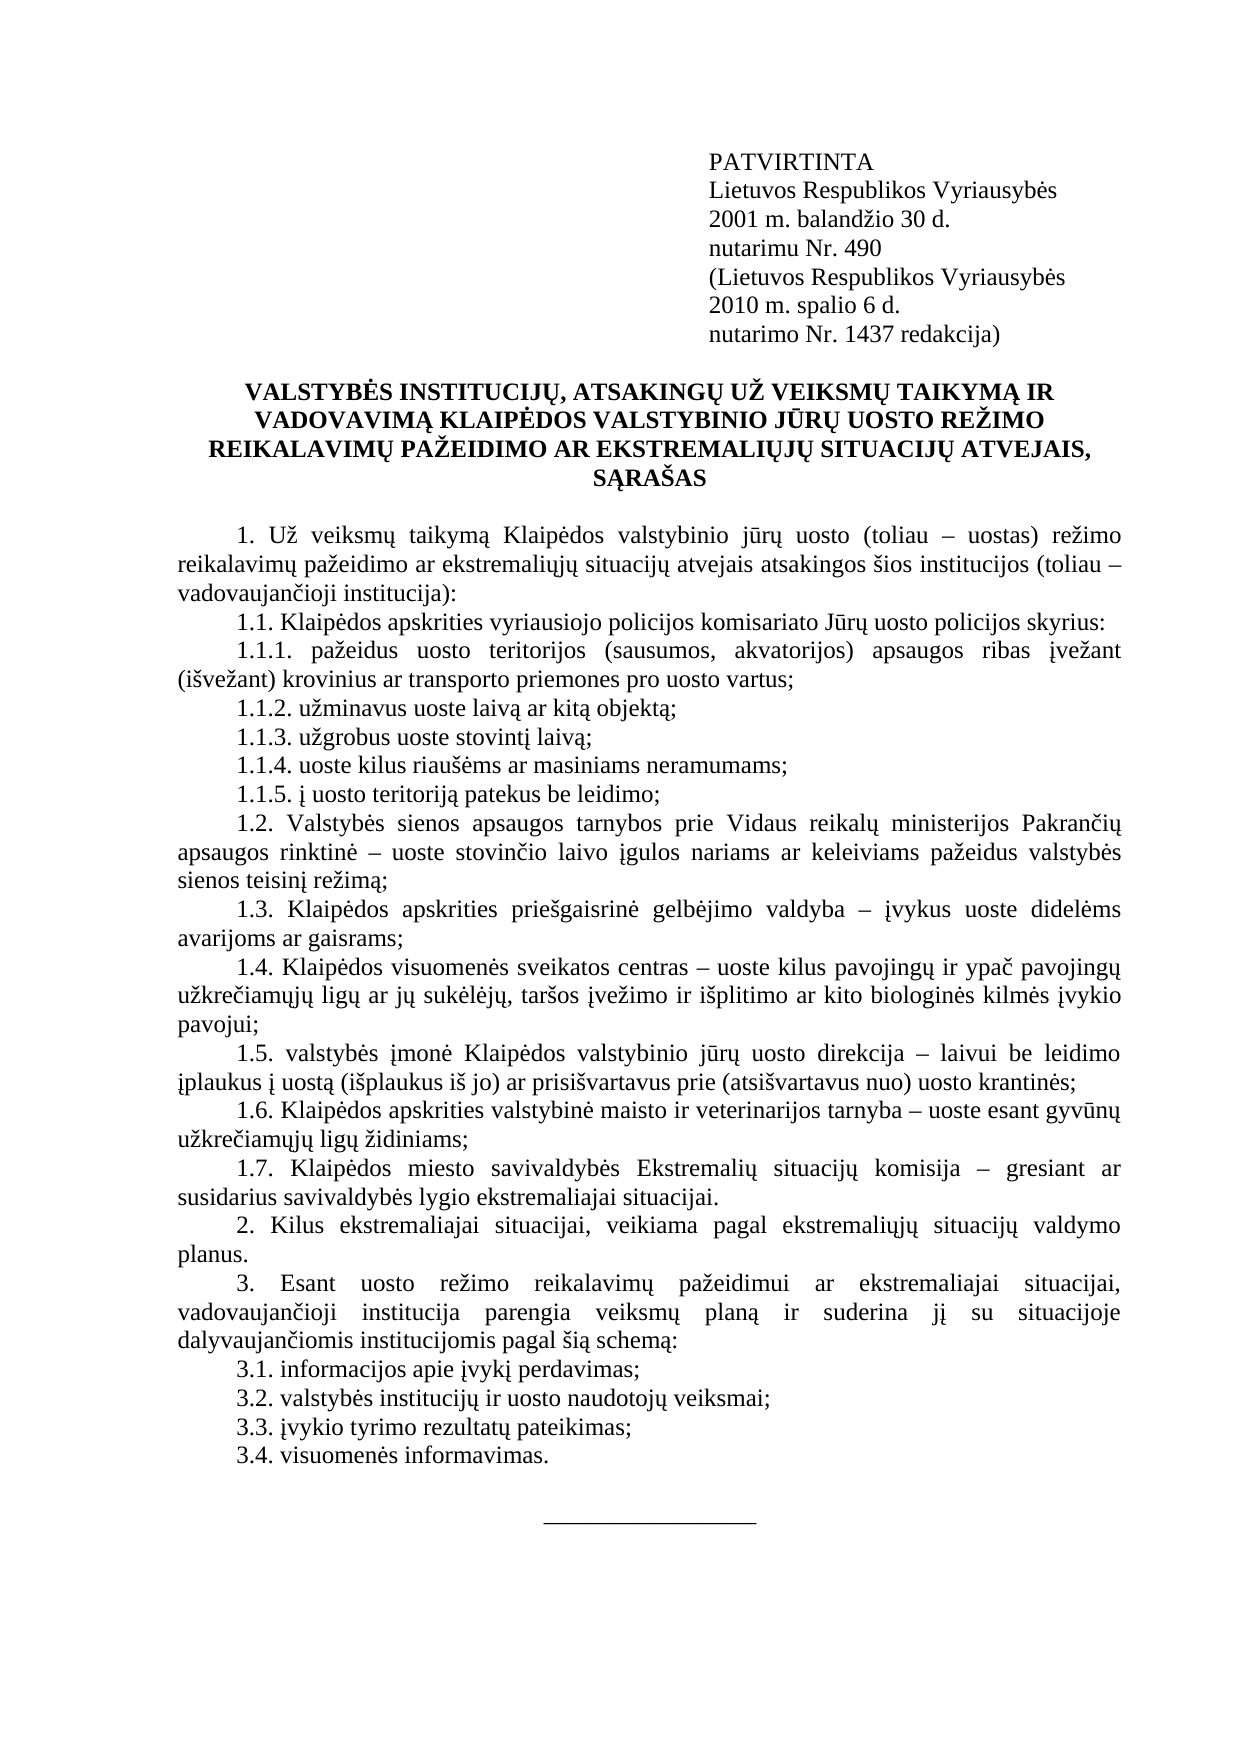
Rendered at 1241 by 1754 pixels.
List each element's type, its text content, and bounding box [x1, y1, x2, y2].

text 3.1. informacijos apie įvykį perdavimas; [177, 1354, 1122, 1383]
text 1.3. Klaipėdos apskrities priešgaisrinė gelbėjimo valdyba – įvykus uoste didelėms avarijoms ar gaisrams; [177, 894, 1122, 952]
text 1. Už veiksmų taikymą Klaipėdos valstybinio jūrų uosto (toliau – uostas) režimo reikalavimų pažeidimo ar ekstremaliųjų situacijų atvejais atsakingos šios institucijos (toliau – vadovaujančioji institucija): [177, 521, 1122, 607]
text 1.1.4. uoste kilus riaušėms ar masiniams neramumams; [177, 751, 1122, 779]
text 1.4. Klaipėdos visuomenės sveikatos centras – uoste kilus pavojingų ir ypač pavojingų užkrečiamųjų ligų ar jų sukėlėjų, taršos įvežimo ir išplitimo ar kito biologinės kilmės įvykio pavojui; [177, 952, 1122, 1038]
text 1.6. Klaipėdos apskrities valstybinė maisto ir veterinarijos tarnyba – uoste esant gyvūnų užkrečiamųjų ligų židiniams; [177, 1096, 1122, 1153]
text 1.1.5. į uosto teritoriją patekus be leidimo; [177, 779, 1122, 808]
text 2001 m. balandžio 30 d. [177, 204, 1122, 233]
text 1.1. Klaipėdos apskrities vyriausiojo policijos komisariato Jūrų uosto policijos skyrius: [177, 607, 1122, 636]
text 1.7. Klaipėdos miesto savivaldybės Ekstremalių situacijų komisija – gresiant ar susidarius savivaldybės lygio ekstremaliajai situacijai. [177, 1153, 1122, 1211]
text 3.4. visuomenės informavimas. [177, 1441, 1122, 1469]
text 2010 m. spalio 6 d. [177, 291, 1122, 319]
text Lietuvos Respublikos Vyriausybės [177, 176, 1122, 204]
text (Lietuvos Respublikos Vyriausybės [177, 262, 1122, 291]
text 1.2. Valstybės sienos apsaugos tarnybos prie Vidaus reikalų ministerijos Pakrančių apsaugos rinktinė – uoste stovinčio laivo įgulos nariams ar keleiviams pažeidus valstybės sienos teisinį režimą; [177, 808, 1122, 894]
text 3.2. valstybės institucijų ir uosto naudotojų veiksmai; [177, 1383, 1122, 1412]
text _________________ [177, 1498, 1122, 1527]
text nutarimo Nr. 1437 redakcija) [177, 319, 1122, 348]
text 3.3. įvykio tyrimo rezultatų pateikimas; [177, 1412, 1122, 1441]
text 1.1.2. užminavus uoste laivą ar kitą objektą; [177, 693, 1122, 722]
text 3. Esant uosto režimo reikalavimų pažeidimui ar ekstremaliajai situacijai, vadovaujančioji institucija parengia veiksmų planą ir suderina jį su situacijoje dalyvaujančiomis institucijomis pagal šią schemą: [177, 1268, 1122, 1354]
text Patvirtinta [177, 147, 1122, 176]
text nutarimu Nr. 490 [177, 233, 1122, 262]
text 1.1.3. užgrobus uoste stovintį laivą; [177, 722, 1122, 751]
text 1.1.1. pažeidus uosto teritorijos (sausumos, akvatorijos) apsaugos ribas įvežant (išvežant) krovinius ar transporto priemones pro uosto vartus; [177, 636, 1122, 693]
text 1.5. valstybės įmonė Klaipėdos valstybinio jūrų uosto direkcija – laivui be leidimo įplaukus į uostą (išplaukus iš jo) ar prisišvartavus prie (atsišvartavus nuo) uosto krantinės; [177, 1038, 1122, 1096]
text VALSTYBĖS INSTITUCIJŲ, ATSAKINGŲ UŽ VEIKSMŲ TAIKYMĄ IR VADOVAVIMĄ KLAIPĖDOS VALSTYBINIO JŪRŲ UOSTO REŽIMO REIKALAVIMŲ PAŽEIDIMO AR EKSTREMALIŲJŲ SITUACIJŲ ATVEJAIS, SĄRAŠAS [177, 377, 1122, 492]
text 2. Kilus ekstremaliajai situacijai, veikiama pagal ekstremaliųjų situacijų valdymo planus. [177, 1211, 1122, 1268]
